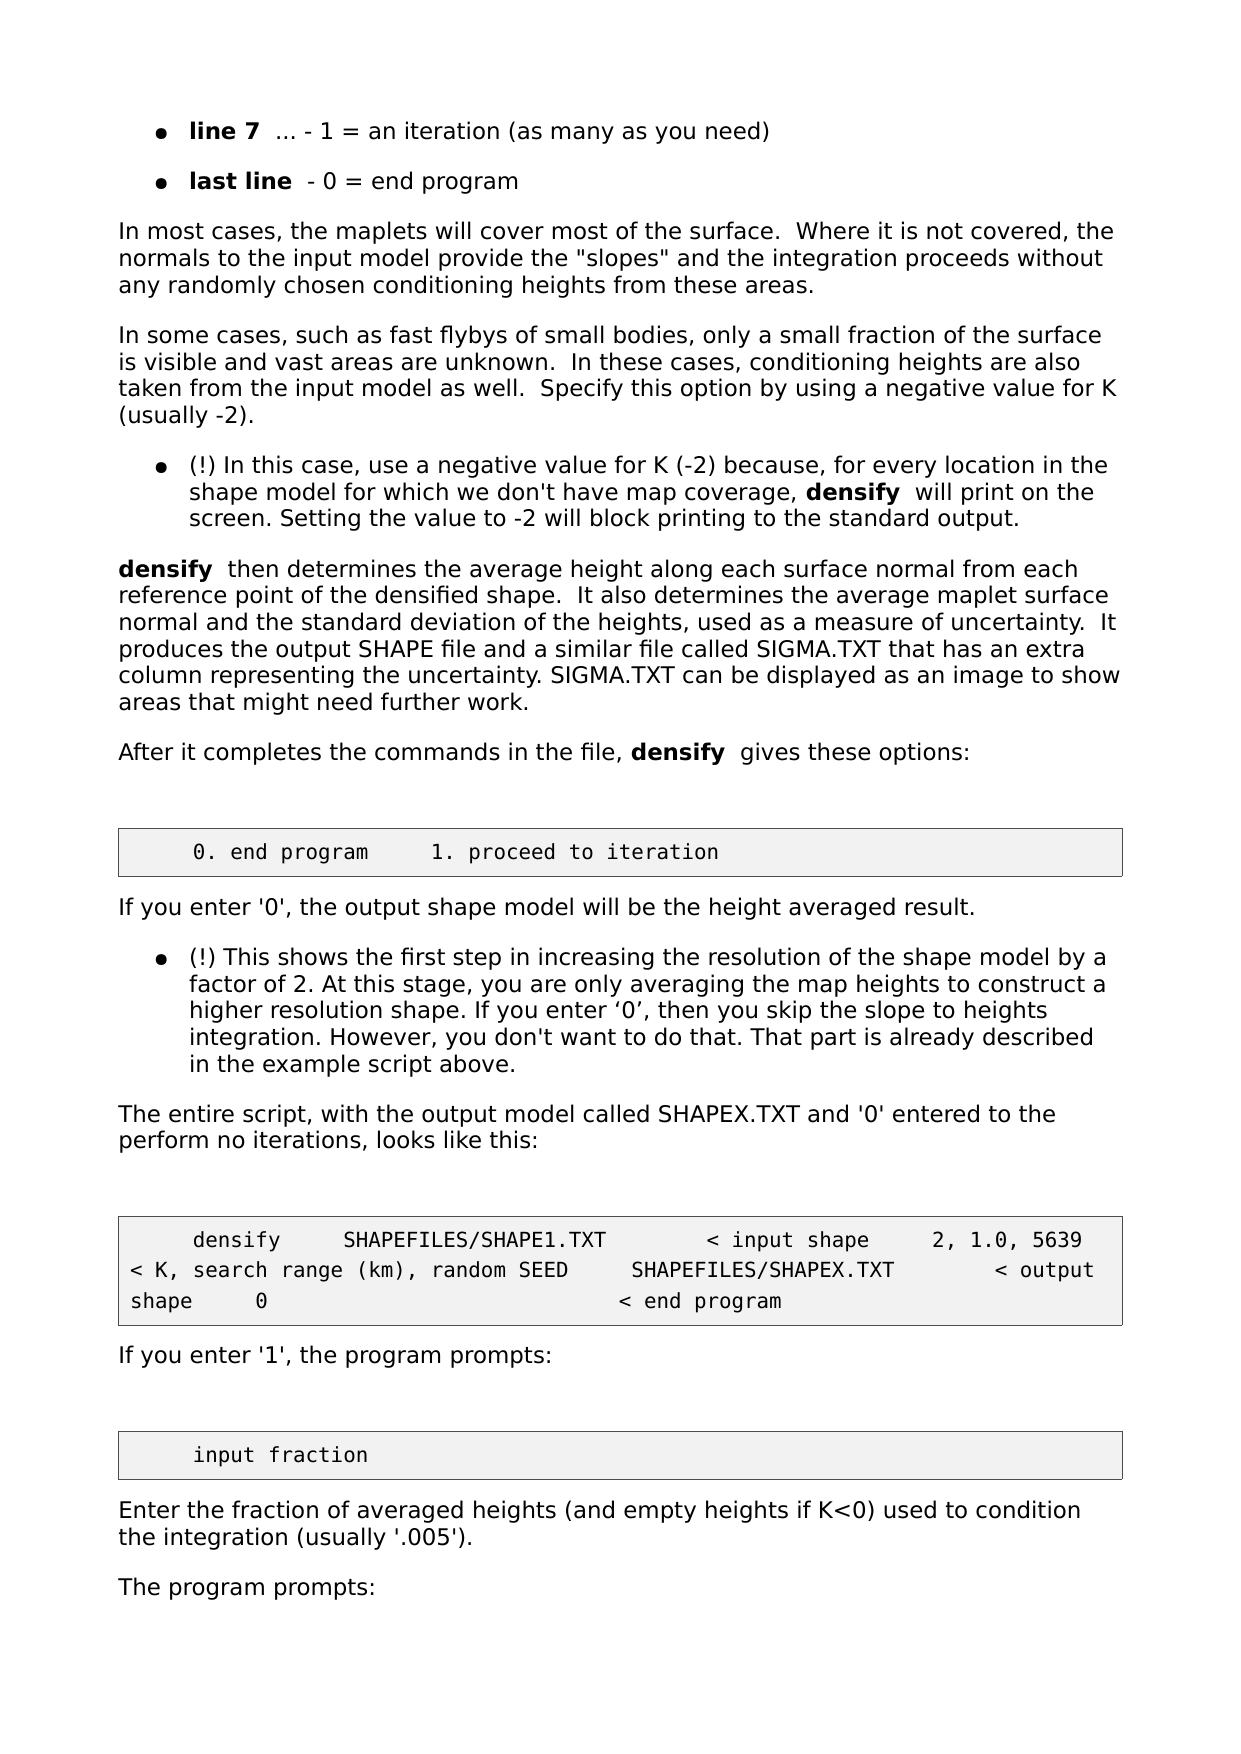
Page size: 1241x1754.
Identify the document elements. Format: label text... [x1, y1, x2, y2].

list (!) In this case, use a negative value for K (-2) because, for every location in the shape model for which we don't have map coverage, densify will print on the screen. Setting the value to -2 will block printing to the standard output. [153, 452, 1122, 532]
text If you enter '1', the program prompts: [118, 1343, 1122, 1369]
text If you enter '0', the output shape model will be the height averaged result. [118, 894, 1122, 921]
text input fraction [119, 1432, 1122, 1479]
text The entire script, with the output model called SHAPEX.TXT and '0' entered to the perform no iterations, looks like this: [118, 1101, 1122, 1154]
text In most cases, the maplets will cover most of the surface. Where it is not covered, the normals to the input model provide the "slopes" and the integration proceeds without any randomly chosen conditioning heights from these areas. [118, 218, 1122, 298]
list line 7 ... - 1 = an iteration (as many as you need) [153, 118, 1122, 145]
text After it completes the commands in the file, densify gives these options: [118, 739, 1122, 766]
text densify SHAPEFILES/SHAPE1.TXT < input shape 2, 1.0, 5639 < K, search range (km), random SEED SHAPEFILES/SHAPEX.TXT < output shape 0 < end program [119, 1217, 1122, 1325]
text In some cases, such as fast flybys of small bodies, only a small fraction of the surface is visible and vast areas are unknown. In these cases, conditioning heights are also taken from the input model as well. Specify this option by using a negative value for K (usually -2). [118, 322, 1122, 429]
list last line - 0 = end program [153, 168, 1122, 195]
text 0. end program 1. proceed to iteration [119, 829, 1122, 876]
text The program prompts: [118, 1574, 1122, 1601]
text densify then determines the average height along each surface normal from each reference point of the densified shape. It also determines the average maplet surface normal and the standard deviation of the heights, used as a measure of uncertainty. It produces the output SHAPE file and a similar file called SIGMA.TXT that has an extra column representing the uncertainty. SIGMA.TXT can be displayed as an image to show areas that might need further work. [118, 556, 1122, 716]
text Enter the fraction of averaged heights (and empty heights if K<0) used to condition the integration (usually '.005'). [118, 1497, 1122, 1551]
list (!) This shows the first step in increasing the resolution of the shape model by a factor of 2. At this stage, you are only averaging the map heights to construct a higher resolution shape. If you enter ‘0’, then you skip the slope to heights integration. However, you don't want to do that. That part is already described in the example script above. [153, 944, 1122, 1077]
